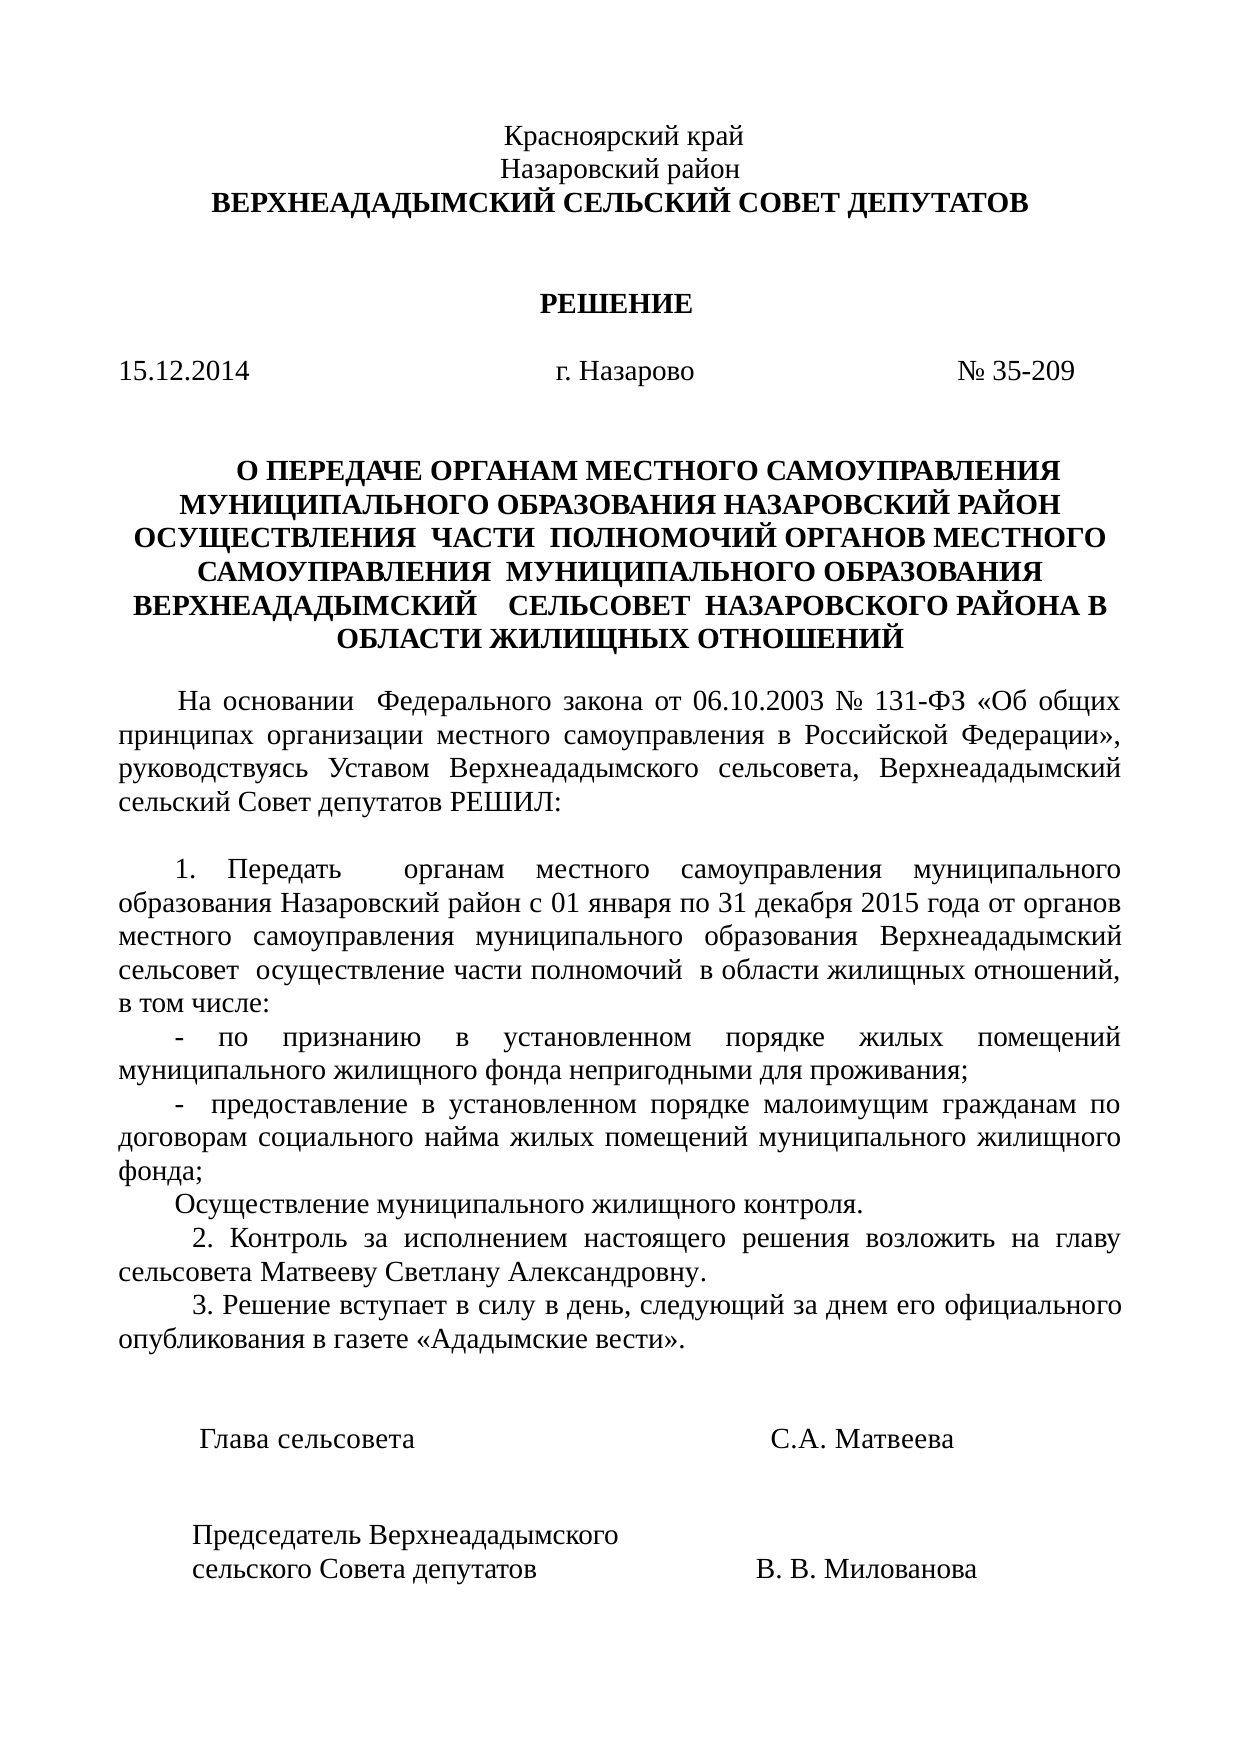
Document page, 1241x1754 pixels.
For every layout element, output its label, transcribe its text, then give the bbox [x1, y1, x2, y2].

text О ПЕРЕДАЧЕ ОРГАНАМ МЕСТНОГО САМОУПРАВЛЕНИЯ МУНИЦИПАЛЬНОГО ОБРАЗОВАНИЯ НАЗАРОВСКИЙ РАЙОН ОСУЩЕСТВЛЕНИЯ ЧАСТИ ПОЛНОМОЧИЙ ОРГАНОВ МЕСТНОГО САМОУПРАВЛЕНИЯ МУНИЦИПАЛЬНОГО ОБРАЗОВАНИЯ ВЕРХНЕАДАДЫМСКИЙ СЕЛЬСОВЕТ НАЗАРОВСКОГО РАЙОНА В ОБЛАСТИ ЖИЛИЩНЫХ ОТНОШЕНИЙ [118, 453, 1122, 655]
text 3. Решение вступает в силу в день, следующий за днем его официального опубликования в газете «Ададымские вести». [118, 1287, 1122, 1354]
text Председатель Верхнеададымского [118, 1517, 1122, 1551]
text - предоставление в установленном порядке малоимущим гражданам по договорам социального найма жилых помещений муниципального жилищного фонда; [118, 1086, 1122, 1187]
text Красноярский край [118, 118, 1122, 152]
title На основании Федерального закона от 06.10.2003 № 131-ФЗ «Об общих принципах организации местного самоуправления в Российской Федерации», руководствуясь Уставом Верхнеададымского сельсовета, Верхнеададымский сельский Совет депутатов РЕШИЛ: [118, 683, 1122, 818]
text 2. Контроль за исполнением настоящего решения возложить на главу сельсовета Матвееву Светлану Александровну. [118, 1220, 1122, 1287]
text 15.12.2014 г. Назарово № 35-209 [118, 353, 1122, 386]
text 1. Передать органам местного самоуправления муниципального образования Назаровский район с 01 января по 31 декабря 2015 года от органов местного самоуправления муниципального образования Верхнеададымский сельсовет осуществление части полномочий в области жилищных отношений, в том числе: [118, 851, 1122, 1019]
text Назаровский район [118, 152, 1122, 185]
text сельского Совета депутатов В. В. Милованова [118, 1551, 1122, 1584]
text Осуществление муниципального жилищного контроля. [118, 1187, 1122, 1220]
text ВЕРХНЕАДАДЫМСКИЙ СЕЛЬСКИЙ СОВЕТ ДЕПУТАТОВ [118, 185, 1122, 219]
text Глава сельсовета С.А. Матвеева [118, 1421, 1122, 1455]
text РЕШЕНИЕ [118, 286, 1122, 319]
text - по признанию в установленном порядке жилых помещений муниципального жилищного фонда непригодными для проживания; [118, 1019, 1122, 1086]
